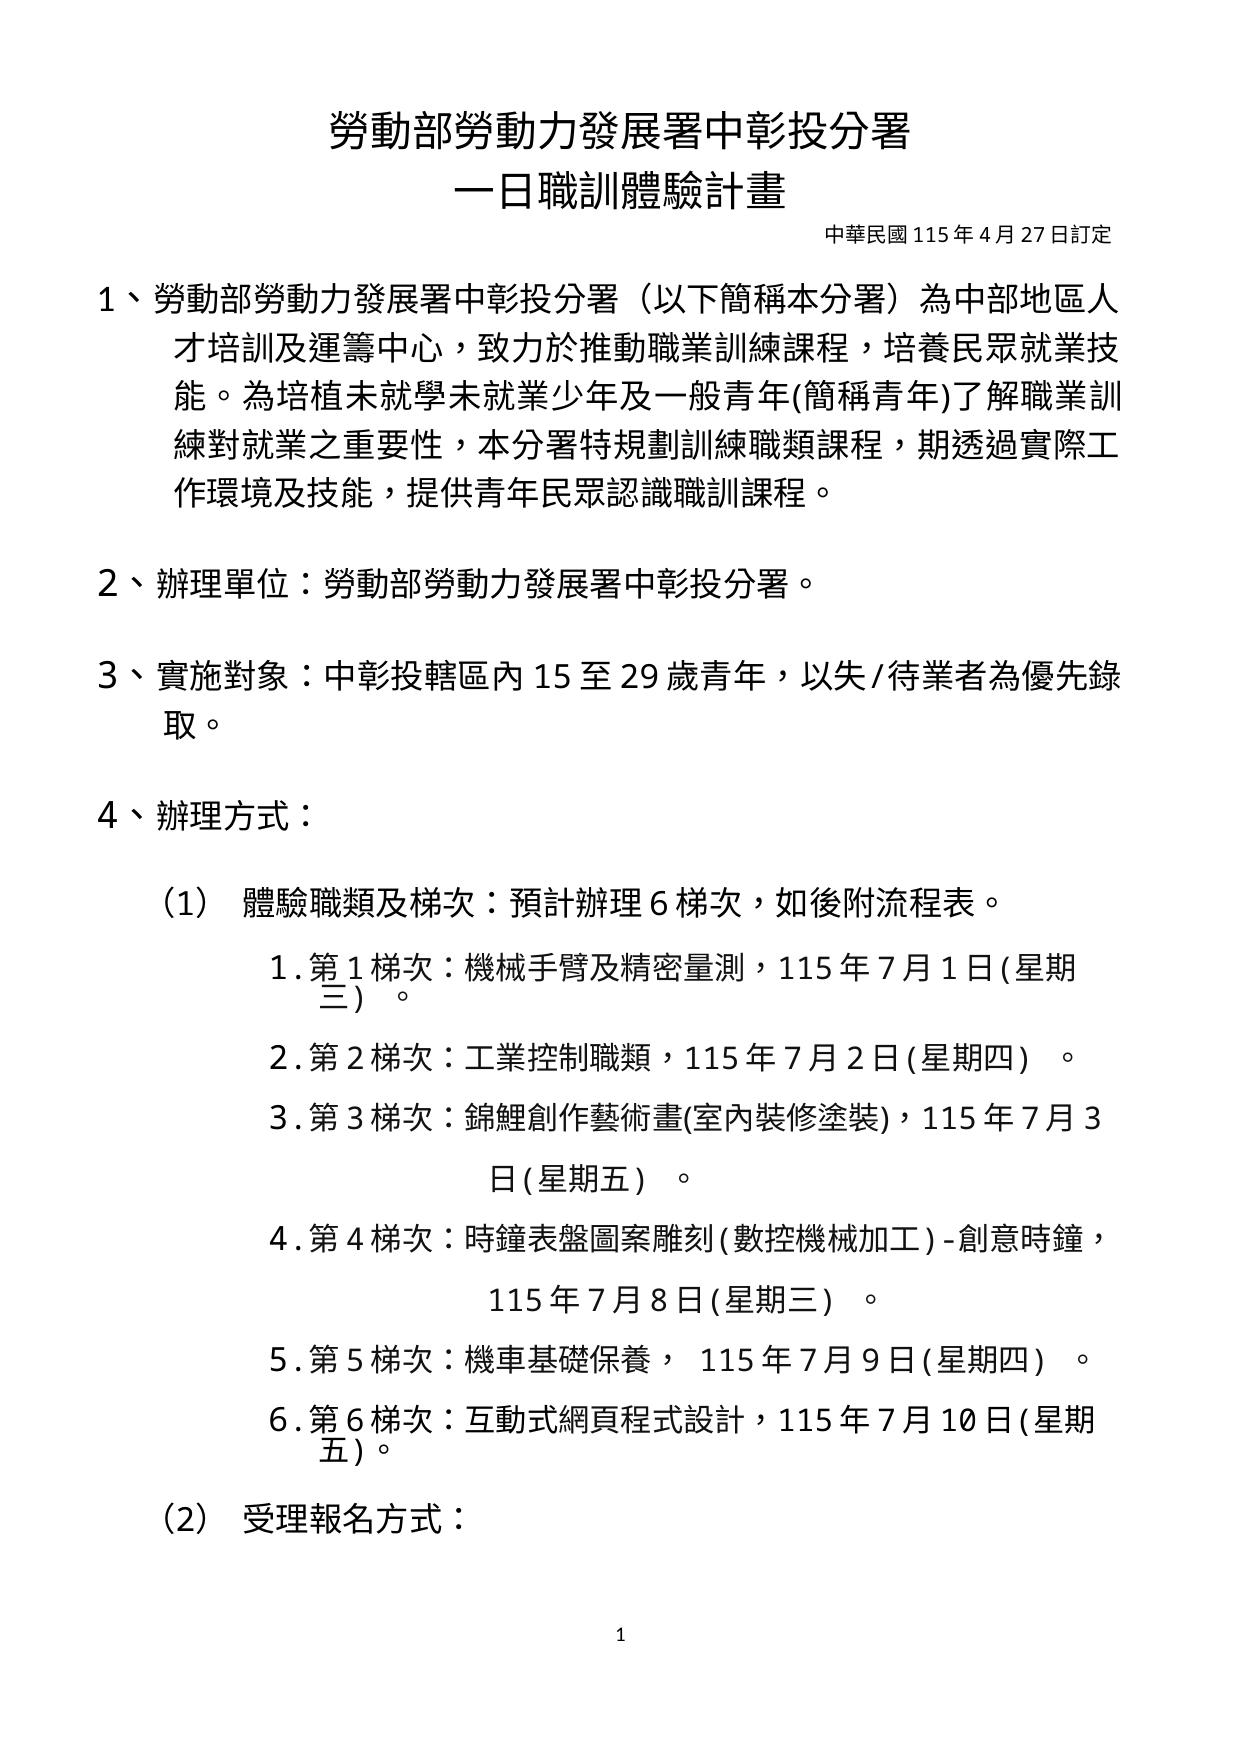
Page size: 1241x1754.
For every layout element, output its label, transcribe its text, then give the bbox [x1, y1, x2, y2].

list 勞動部勞動力發展署中彰投分署（以下簡稱本分署）為中部地區人才培訓及運籌中心，致力於推動職業訓練課程，培養民眾就業技能。為培植未就學未就業少年及一般青年(簡稱青年)了解職業訓練對就業之重要性，本分署特規劃訓練職類課程，期透過實際工作環境及技能，提供青年民眾認識職訓課程。 [96, 268, 1122, 515]
list 第2梯次：工業控制職類，115年7月2日(星期四) 。 [268, 1046, 1122, 1075]
list 第1梯次：機械手臂及精密量測，115年7月1日(星期三) 。 [268, 956, 1122, 1015]
list 第6梯次：互動式網頁程式設計，115年7月10日(星期五)。 [268, 1408, 1122, 1467]
list 115年7月8日(星期三) 。 [268, 1288, 1122, 1317]
text 一日職訓體驗計畫 [118, 158, 1122, 219]
text 中華民國115年4月27日訂定 [118, 219, 1122, 249]
list 辦理方式： [96, 785, 1122, 839]
list 實施對象：中彰投轄區內15至29歲青年，以失/待業者為優先錄取。 [96, 644, 1122, 747]
list 辦理單位：勞動部勞動力發展署中彰投分署。 [96, 553, 1122, 607]
list 受理報名方式： [142, 1504, 1122, 1538]
list 體驗職類及梯次：預計辦理6梯次，如後附流程表。 [142, 877, 1122, 925]
text 勞動部勞動力發展署中彰投分署 [118, 98, 1122, 158]
list 第4梯次：時鐘表盤圖案雕刻(數控機械加工)-創意時鐘， [268, 1227, 1122, 1256]
list 第3梯次：錦鯉創作藝術畫(室內裝修塗裝)，115年7月3 [268, 1106, 1122, 1136]
list 日(星期五) 。 [268, 1167, 1122, 1196]
list 第5梯次：機車基礎保養， 115年7月9日(星期四) 。 [268, 1348, 1122, 1377]
